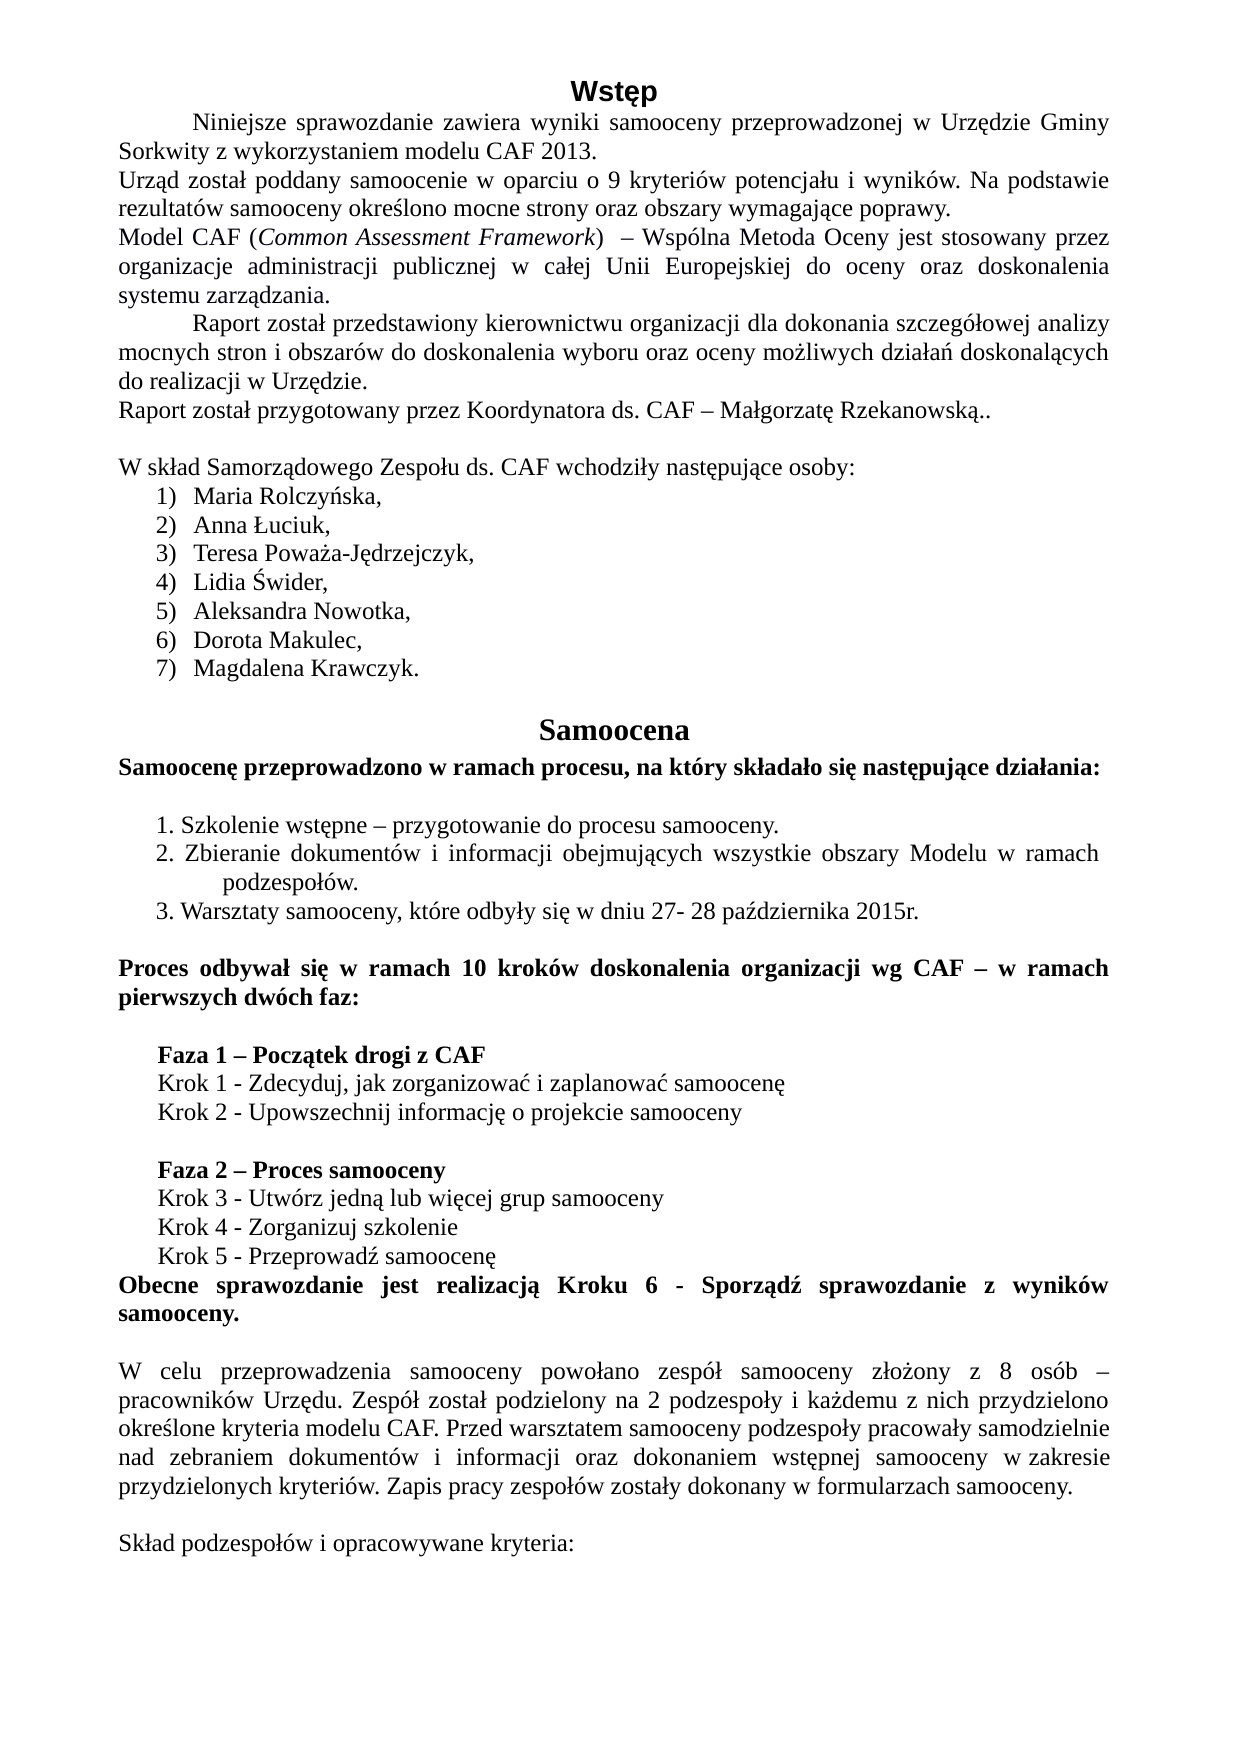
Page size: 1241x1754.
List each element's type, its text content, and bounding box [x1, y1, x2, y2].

text Krok 4 - Zorganizuj szkolenie [157, 1212, 1110, 1241]
text Skład podzespołów i opracowywane kryteria: [118, 1528, 1110, 1557]
text Krok 2 - Upowszechnij informację o projekcie samooceny [157, 1097, 1110, 1126]
subtitle Samoocena [118, 711, 1110, 747]
text Proces odbywał się w ramach 10 kroków doskonalenia organizacji wg CAF – w ramach pierwszych dwóch faz: [118, 953, 1110, 1011]
text Krok 5 - Przeprowadź samoocenę [157, 1241, 1110, 1270]
text W celu przeprowadzenia samooceny powołano zespół samooceny złożony z 8 osób – pracowników Urzędu. Zespół został podzielony na 2 podzespoły i każdemu z nich przydzielono określone kryteria modelu CAF. Przed warsztatem samooceny podzespoły pracowały samodzielnie nad zebraniem dokumentów i informacji oraz dokonaniem wstępnej samooceny w zakresie przydzielonych kryteriów. Zapis pracy zespołów zostały dokonany w formularzach samooceny. [118, 1356, 1110, 1500]
list Lidia Świder, [156, 567, 1110, 596]
text Raport został przygotowany przez Koordynatora ds. CAF – Małgorzatę Rzekanowską.. [118, 395, 1110, 423]
subtitle Wstęp [118, 74, 1110, 107]
text Niniejsze sprawozdanie zawiera wyniki samooceny przeprowadzonej w Urzędzie Gminy Sorkwity z wykorzystaniem modelu CAF 2013. [118, 107, 1110, 165]
list Magdalena Krawczyk. [156, 653, 1110, 682]
text Urząd został poddany samoocenie w oparciu o 9 kryteriów potencjału i wyników. Na podstawie rezultatów samooceny określono mocne strony oraz obszary wymagające poprawy. [118, 165, 1110, 222]
text W skład Samorządowego Zespołu ds. CAF wchodziły następujące osoby: [118, 452, 1110, 481]
text 1. Szkolenie wstępne – przygotowanie do procesu samooceny. [156, 810, 1110, 838]
list Aleksandra Nowotka, [156, 596, 1110, 625]
text 2. Zbieranie dokumentów i informacji obejmujących wszystkie obszary Modelu w ramach podzespołów. [156, 838, 1110, 896]
text 3. Warsztaty samooceny, które odbyły się w dniu 27- 28 października 2015r. [156, 896, 1110, 925]
text Obecne sprawozdanie jest realizacją Kroku 6 - Sporządź sprawozdanie z wyników samooceny. [118, 1270, 1110, 1327]
list Maria Rolczyńska, [156, 481, 1110, 510]
text Krok 3 - Utwórz jedną lub więcej grup samooceny [157, 1183, 1110, 1212]
list Teresa Poważa-Jędrzejczyk, [156, 538, 1110, 567]
text Raport został przedstawiony kierownictwu organizacji dla dokonania szczegółowej analizy mocnych stron i obszarów do doskonalenia wyboru oraz oceny możliwych działań doskonalących do realizacji w Urzędzie. [118, 308, 1110, 395]
text Model CAF (Common Assessment Framework) – Wspólna Metoda Oceny jest stosowany przez organizacje administracji publicznej w całej Unii Europejskiej do oceny oraz doskonalenia systemu zarządzania. [118, 222, 1110, 308]
list Dorota Makulec, [156, 625, 1110, 653]
text Faza 2 – Proces samooceny [157, 1155, 1110, 1183]
text Faza 1 – Początek drogi z CAF [157, 1040, 1110, 1068]
text Krok 1 - Zdecyduj, jak zorganizować i zaplanować samoocenę [157, 1068, 1110, 1097]
list Anna Łuciuk, [156, 510, 1110, 538]
text Samoocenę przeprowadzono w ramach procesu, na który składało się następujące działania: [118, 752, 1110, 781]
